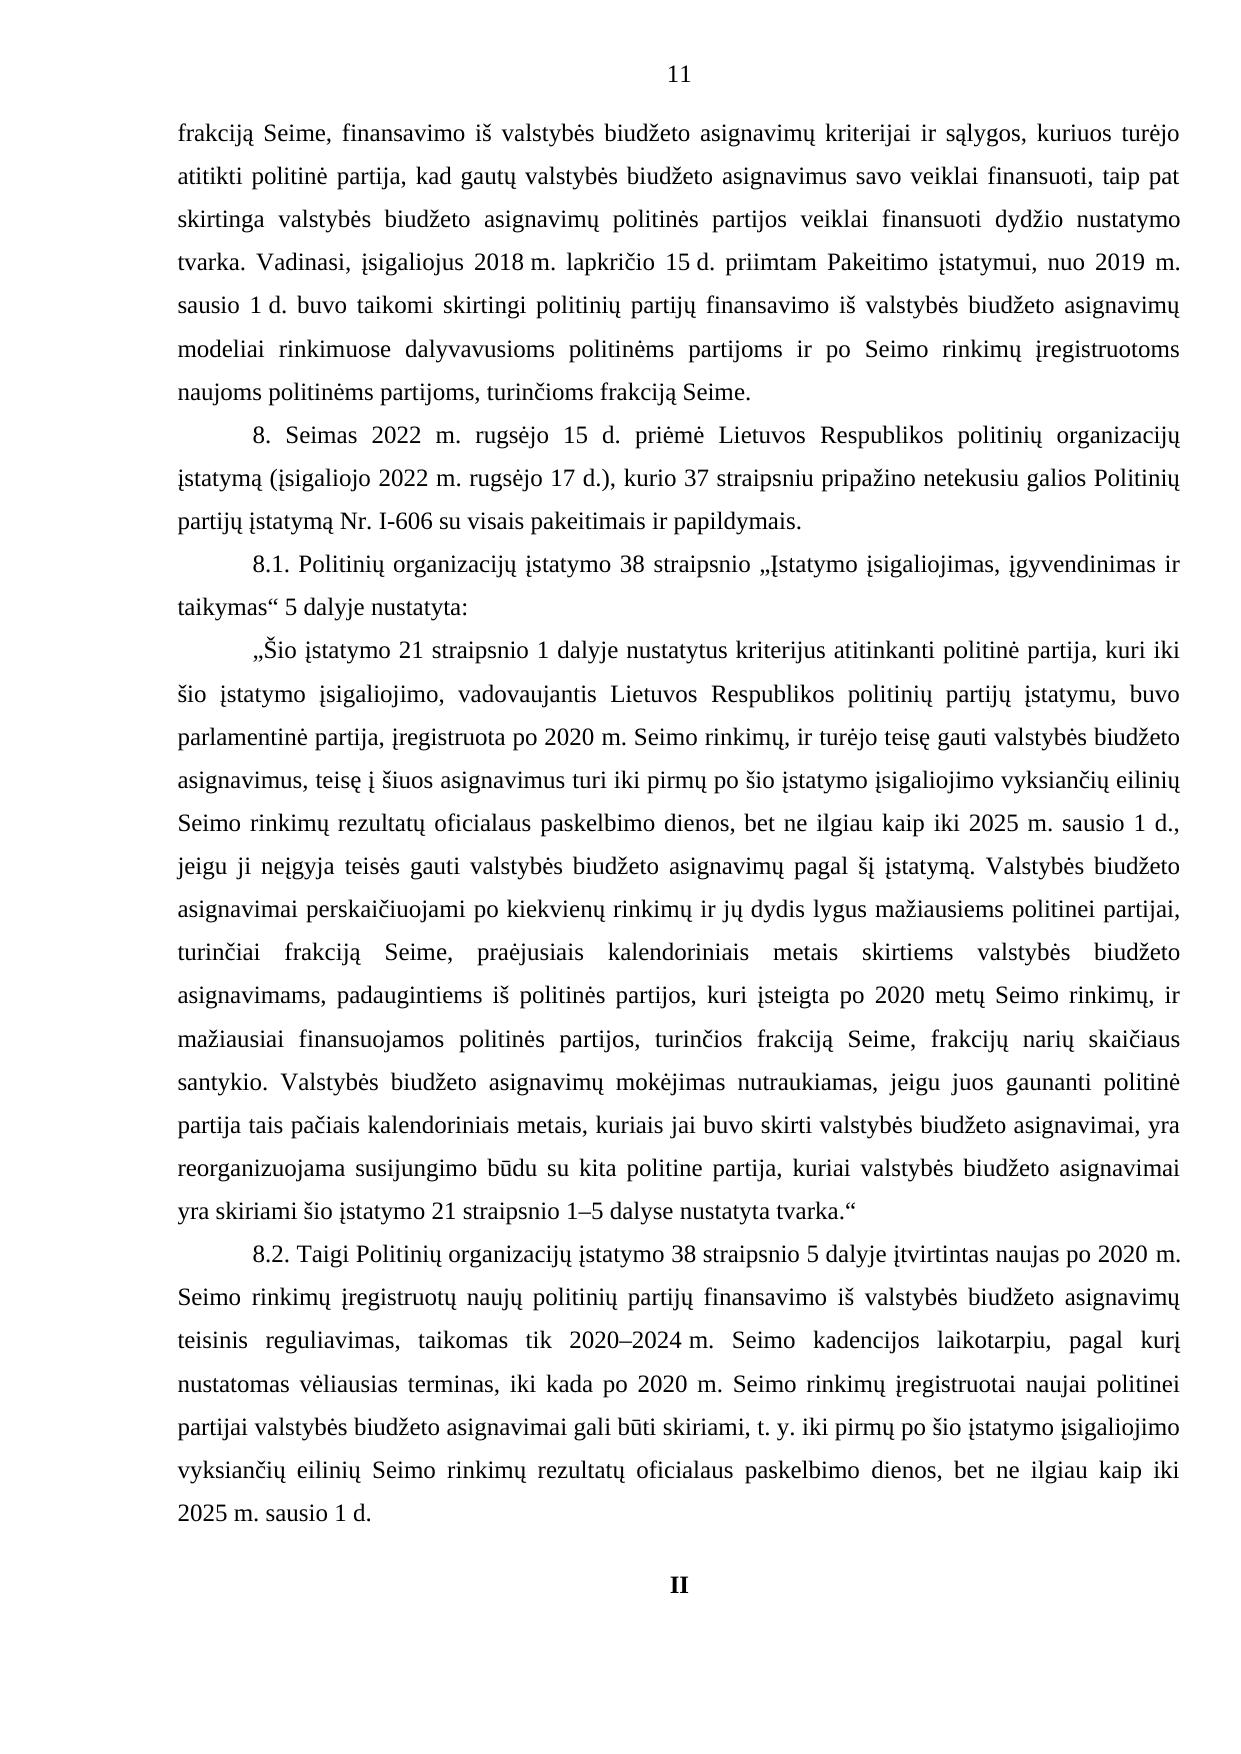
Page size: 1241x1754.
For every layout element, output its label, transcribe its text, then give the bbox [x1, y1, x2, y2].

text frakciją Seime, finansavimo iš valstybės biudžeto asignavimų kriterijai ir sąlygos, kuriuos turėjo atitikti politinė partija, kad gautų valstybės biudžeto asignavimus savo veiklai finansuoti, taip pat skirtinga valstybės biudžeto asignavimų politinės partijos veiklai finansuoti dydžio nustatymo tvarka. Vadinasi, įsigaliojus 2018 m. lapkričio 15 d. priimtam Pakeitimo įstatymui, nuo 2019 m. sausio 1 d. buvo taikomi skirtingi politinių partijų finansavimo iš valstybės biudžeto asignavimų modeliai rinkimuose dalyvavusioms politinėms partijoms ir po Seimo rinkimų įregistruotoms naujoms politinėms partijoms, turinčioms frakciją Seime. [177, 118, 1181, 406]
text 8.2. Taigi Politinių organizacijų įstatymo 38 straipsnio 5 dalyje įtvirtintas naujas po 2020 m. Seimo rinkimų įregistruotų naujų politinių partijų finansavimo iš valstybės biudžeto asignavimų teisinis reguliavimas, taikomas tik 2020–2024 m. Seimo kadencijos laikotarpiu, pagal kurį nustatomas vėliausias terminas, iki kada po 2020 m. Seimo rinkimų įregistruotai naujai politinei partijai valstybės biudžeto asignavimai gali būti skiriami, t. y. iki pirmų po šio įstatymo įsigaliojimo vyksiančių eilinių Seimo rinkimų rezultatų oficialaus paskelbimo dienos, bet ne ilgiau kaip iki 2025 m. sausio 1 d. [177, 1239, 1181, 1527]
text 8. Seimas 2022 m. rugsėjo 15 d. priėmė Lietuvos Respublikos politinių organizacijų įstatymą (įsigaliojo 2022 m. rugsėjo 17 d.), kurio 37 straipsniu pripažino netekusiu galios Politinių partijų įstatymą Nr. I-606 su visais pakeitimais ir papildymais. [177, 420, 1181, 535]
text 8.1. Politinių organizacijų įstatymo 38 straipsnio „Įstatymo įsigaliojimas, įgyvendinimas ir taikymas“ 5 dalyje nustatyta: [177, 549, 1181, 621]
text „Šio įstatymo 21 straipsnio 1 dalyje nustatytus kriterijus atitinkanti politinė partija, kuri iki šio įstatymo įsigaliojimo, vadovaujantis Lietuvos Respublikos politinių partijų įstatymu, buvo parlamentinė partija, įregistruota po 2020 m. Seimo rinkimų, ir turėjo teisę gauti valstybės biudžeto asignavimus, teisę į šiuos asignavimus turi iki pirmų po šio įstatymo įsigaliojimo vyksiančių eilinių Seimo rinkimų rezultatų oficialaus paskelbimo dienos, bet ne ilgiau kaip iki 2025 m. sausio 1 d., jeigu ji neįgyja teisės gauti valstybės biudžeto asignavimų pagal šį įstatymą. Valstybės biudžeto asignavimai perskaičiuojami po kiekvienų rinkimų ir jų dydis lygus mažiausiems politinei partijai, turinčiai frakciją Seime, praėjusiais kalendoriniais metais skirtiems valstybės biudžeto asignavimams, padaugintiems iš politinės partijos, kuri įsteigta po 2020 metų Seimo rinkimų, ir mažiausiai finansuojamos politinės partijos, turinčios frakciją Seime, frakcijų narių skaičiaus santykio. Valstybės biudžeto asignavimų mokėjimas nutraukiamas, jeigu juos gaunanti politinė partija tais pačiais kalendoriniais metais, kuriais jai buvo skirti valstybės biudžeto asignavimai, yra reorganizuojama susijungimo būdu su kita politine partija, kuriai valstybės biudžeto asignavimai yra skiriami šio įstatymo 21 straipsnio 1–5 dalyse nustatyta tvarka.“ [177, 636, 1181, 1225]
text II [177, 1570, 1181, 1599]
